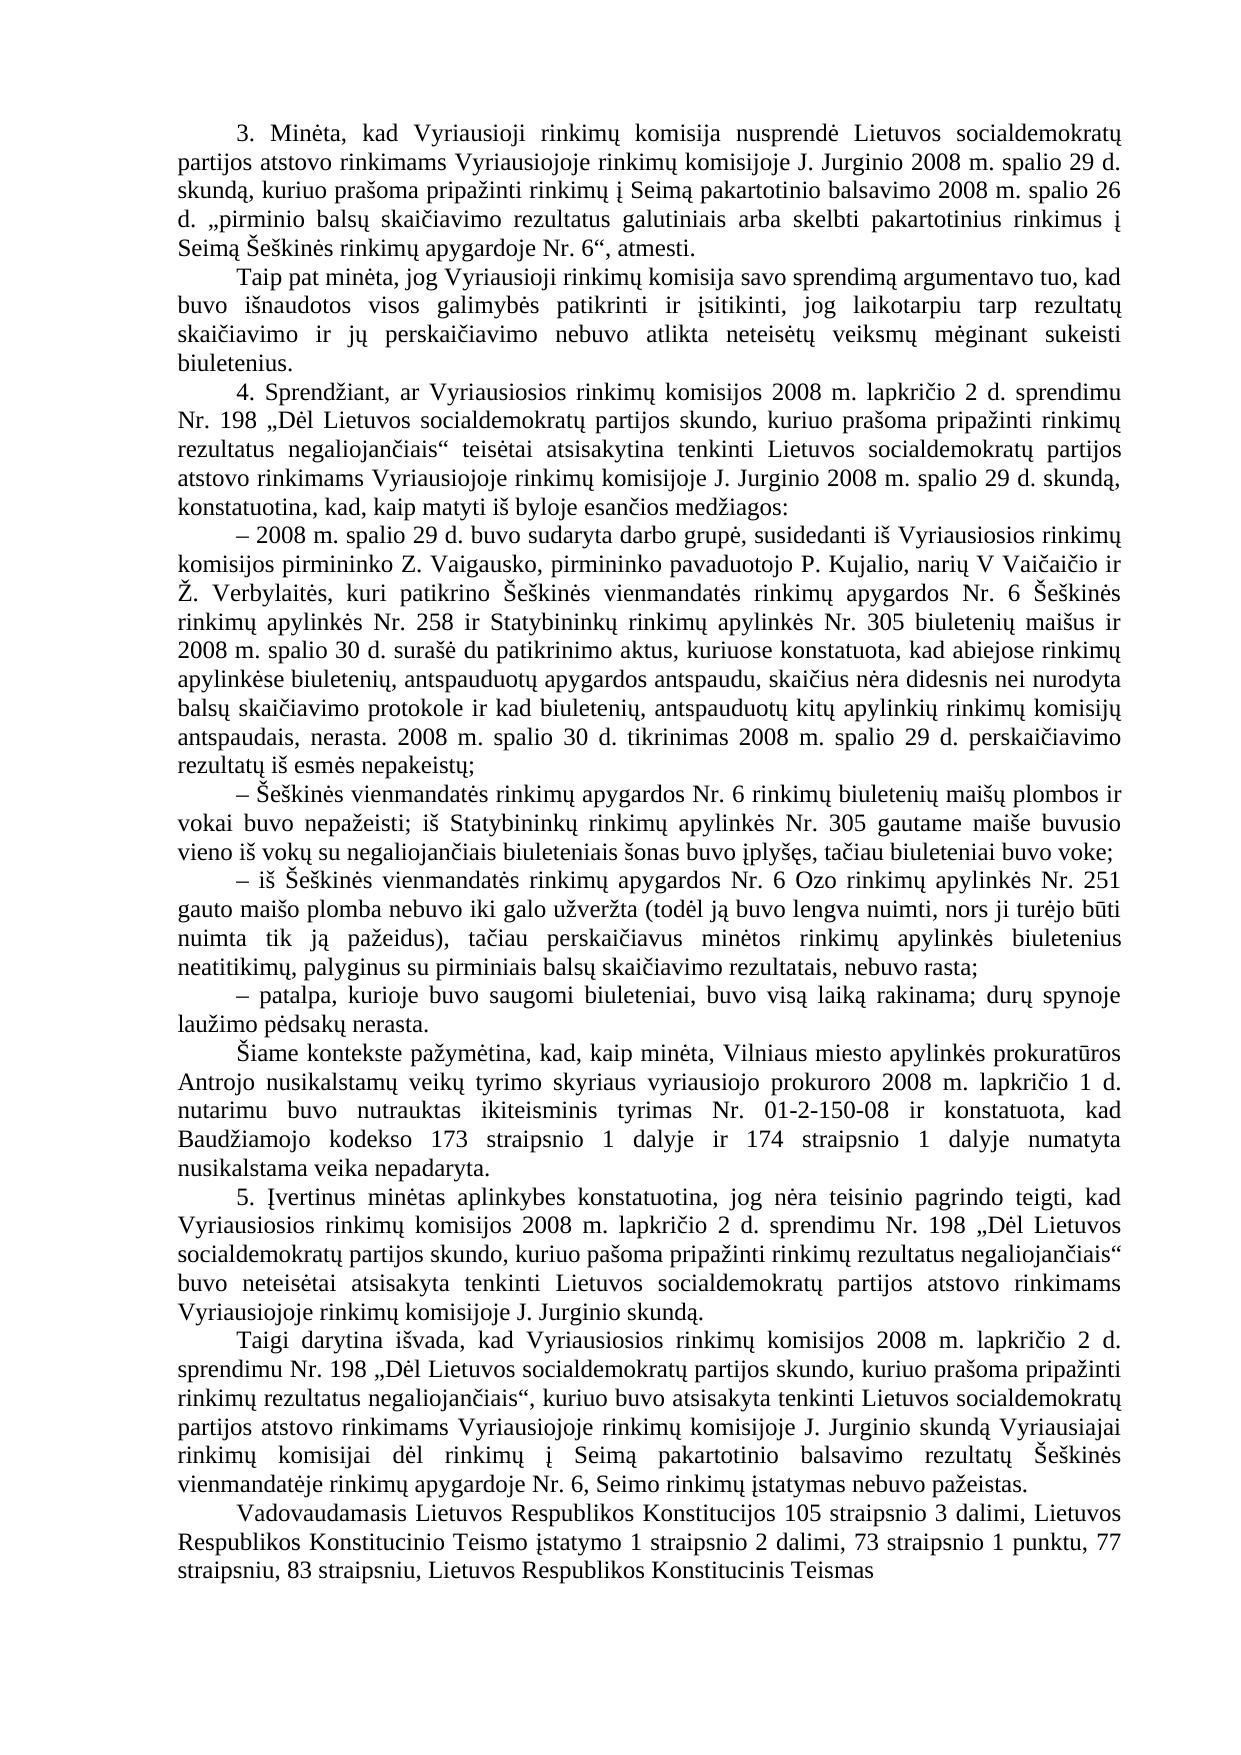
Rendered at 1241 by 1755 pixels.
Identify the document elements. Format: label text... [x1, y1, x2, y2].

text – 2008 m. spalio 29 d. buvo sudaryta darbo grupė, susidedanti iš Vyriausiosios rinkimų komisijos pirmininko Z. Vaigausko, pirmininko pavaduotojo P. Kujalio, narių V Vaičaičio ir Ž. Verbylaitės, kuri patikrino Šeškinės vienmandatės rinkimų apygardos Nr. 6 Šeškinės rinkimų apylinkės Nr. 258 ir Statybininkų rinkimų apylinkės Nr. 305 biuletenių maišus ir 2008 m. spalio 30 d. surašė du patikrinimo aktus, kuriuose konstatuota, kad abiejose rinkimų apylinkėse biuletenių, antspauduotų apygardos antspaudu, skaičius nėra didesnis nei nurodyta balsų skaičiavimo protokole ir kad biuletenių, antspauduotų kitų apylinkių rinkimų komisijų antspaudais, nerasta. 2008 m. spalio 30 d. tikrinimas 2008 m. spalio 29 d. perskaičiavimo rezultatų iš esmės nepakeistų; [177, 521, 1122, 779]
text – Šeškinės vienmandatės rinkimų apygardos Nr. 6 rinkimų biuletenių maišų plombos ir vokai buvo nepažeisti; iš Statybininkų rinkimų apylinkės Nr. 305 gautame maiše buvusio vieno iš vokų su negaliojančiais biuleteniais šonas buvo įplyšęs, tačiau biuleteniai buvo voke; [177, 779, 1122, 866]
text – patalpa, kurioje buvo saugomi biuleteniai, buvo visą laiką rakinama; durų spynoje laužimo pėdsakų nerasta. [177, 981, 1122, 1038]
text 3. Minėta, kad Vyriausioji rinkimų komisija nusprendė Lietuvos socialdemokratų partijos atstovo rinkimams Vyriausiojoje rinkimų komisijoje J. Jurginio 2008 m. spalio 29 d. skundą, kuriuo prašoma pripažinti rinkimų į Seimą pakartotinio balsavimo 2008 m. spalio 26 d. „pirminio balsų skaičiavimo rezultatus galutiniais arba skelbti pakartotinius rinkimus į Seimą Šeškinės rinkimų apygardoje Nr. 6“, atmesti. [177, 118, 1122, 262]
text 5. Įvertinus minėtas aplinkybes konstatuotina, jog nėra teisinio pagrindo teigti, kad Vyriausiosios rinkimų komisijos 2008 m. lapkričio 2 d. sprendimu Nr. 198 „Dėl Lietuvos socialdemokratų partijos skundo, kuriuo pašoma pripažinti rinkimų rezultatus negaliojančiais“ buvo neteisėtai atsisakyta tenkinti Lietuvos socialdemokratų partijos atstovo rinkimams Vyriausiojoje rinkimų komisijoje J. Jurginio skundą. [177, 1182, 1122, 1326]
text Taip pat minėta, jog Vyriausioji rinkimų komisija savo sprendimą argumentavo tuo, kad buvo išnaudotos visos galimybės patikrinti ir įsitikinti, jog laikotarpiu tarp rezultatų skaičiavimo ir jų perskaičiavimo nebuvo atlikta neteisėtų veiksmų mėginant sukeisti biuletenius. [177, 262, 1122, 377]
text Vadovaudamasis Lietuvos Respublikos Konstitucijos 105 straipsnio 3 dalimi, Lietuvos Respublikos Konstitucinio Teismo įstatymo 1 straipsnio 2 dalimi, 73 straipsnio 1 punktu, 77 straipsniu, 83 straipsniu, Lietuvos Respublikos Konstitucinis Teismas [177, 1498, 1122, 1584]
text Šiame kontekste pažymėtina, kad, kaip minėta, Vilniaus miesto apylinkės prokuratūros Antrojo nusikalstamų veikų tyrimo skyriaus vyriausiojo prokuroro 2008 m. lapkričio 1 d. nutarimu buvo nutrauktas ikiteisminis tyrimas Nr. 01-2-150-08 ir konstatuota, kad Baudžiamojo kodekso 173 straipsnio 1 dalyje ir 174 straipsnio 1 dalyje numatyta nusikalstama veika nepadaryta. [177, 1038, 1122, 1182]
text – iš Šeškinės vienmandatės rinkimų apygardos Nr. 6 Ozo rinkimų apylinkės Nr. 251 gauto maišo plomba nebuvo iki galo užveržta (todėl ją buvo lengva nuimti, nors ji turėjo būti nuimta tik ją pažeidus), tačiau perskaičiavus minėtos rinkimų apylinkės biuletenius neatitikimų, palyginus su pirminiais balsų skaičiavimo rezultatais, nebuvo rasta; [177, 866, 1122, 981]
text 4. Sprendžiant, ar Vyriausiosios rinkimų komisijos 2008 m. lapkričio 2 d. sprendimu Nr. 198 „Dėl Lietuvos socialdemokratų partijos skundo, kuriuo prašoma pripažinti rinkimų rezultatus negaliojančiais“ teisėtai atsisakytina tenkinti Lietuvos socialdemokratų partijos atstovo rinkimams Vyriausiojoje rinkimų komisijoje J. Jurginio 2008 m. spalio 29 d. skundą, konstatuotina, kad, kaip matyti iš byloje esančios medžiagos: [177, 377, 1122, 521]
text Taigi darytina išvada, kad Vyriausiosios rinkimų komisijos 2008 m. lapkričio 2 d. sprendimu Nr. 198 „Dėl Lietuvos socialdemokratų partijos skundo, kuriuo prašoma pripažinti rinkimų rezultatus negaliojančiais“, kuriuo buvo atsisakyta tenkinti Lietuvos socialdemokratų partijos atstovo rinkimams Vyriausiojoje rinkimų komisijoje J. Jurginio skundą Vyriausiajai rinkimų komisijai dėl rinkimų į Seimą pakartotinio balsavimo rezultatų Šeškinės vienmandatėje rinkimų apygardoje Nr. 6, Seimo rinkimų įstatymas nebuvo pažeistas. [177, 1326, 1122, 1498]
